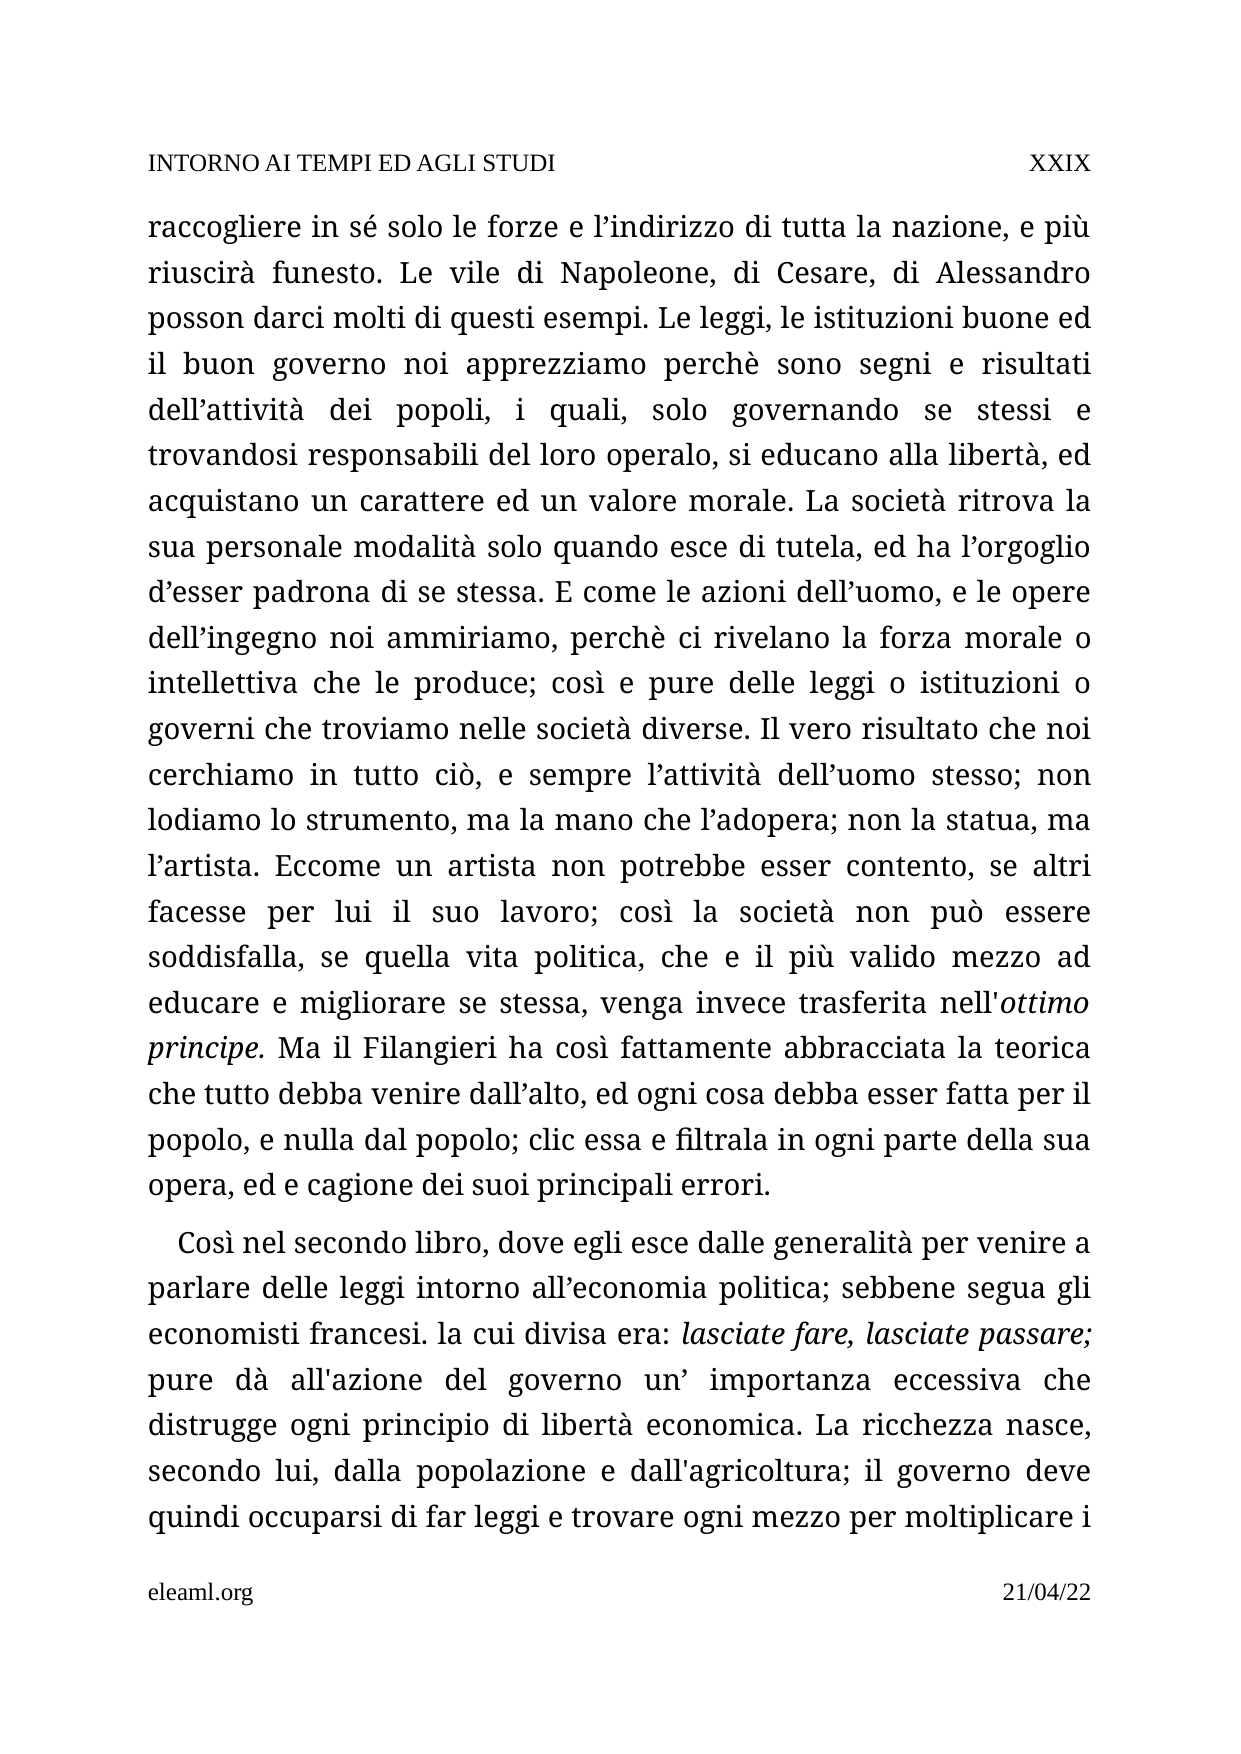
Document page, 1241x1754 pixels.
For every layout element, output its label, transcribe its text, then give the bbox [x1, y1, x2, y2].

text Così nel secondo libro, dove egli esce dalle generalità per venire a parlare delle leggi intorno all’economia politica; sebbene segua gli economisti francesi. la cui divisa era: lasciate fare, lasciate passare; pure dà all'azione del governo un’ importanza eccessiva che distrugge ogni principio di libertà economica. La ricchezza nasce, secondo lui, dalla popolazione e dall'agricoltura; il governo deve quindi occuparsi di far leggi e trovare ogni mezzo per moltiplicare i [148, 1222, 1093, 1536]
text raccogliere in sé solo le forze e l’indirizzo di tutta la nazione, e più riuscirà funesto. Le vile di Napoleone, di Cesare, di Alessandro posson darci molti di questi esempi. Le leggi, le istituzioni buone ed il buon governo noi apprezziamo perchè sono segni e risultati dell’attività dei popoli, i quali, solo governando se stessi e trovandosi responsabili del loro operalo, si educano alla libertà, ed acquistano un carattere ed un valore morale. La società ritrova la sua personale modalità solo quando esce di tutela, ed ha l’orgoglio d’esser padrona di se stessa. E come le azioni dell’uomo, e le opere dell’ingegno noi ammiriamo, perchè ci rivelano la forza morale o intellettiva che le produce; così e pure delle leggi o istituzioni o governi che troviamo nelle società diverse. Il vero risultato che noi cerchiamo in tutto ciò, e sempre l’attività dell’uomo stesso; non lodiamo lo strumento, ma la mano che l’adopera; non la statua, ma l’artista. Eccome un artista non potrebbe esser contento, se altri facesse per lui il suo lavoro; così la società non può essere soddisfalla, se quella vita politica, che e il più valido mezzo ad educare e migliorare se stessa, venga invece trasferita nell'ottimo principe. Ma il Filangieri ha così fattamente abbracciata la teorica che tutto debba venire dall’alto, ed ogni cosa debba esser fatta per il popolo, e nulla dal popolo; clic essa e filtrala in ogni parte della sua opera, ed e cagione dei suoi principali errori. [148, 207, 1093, 1204]
